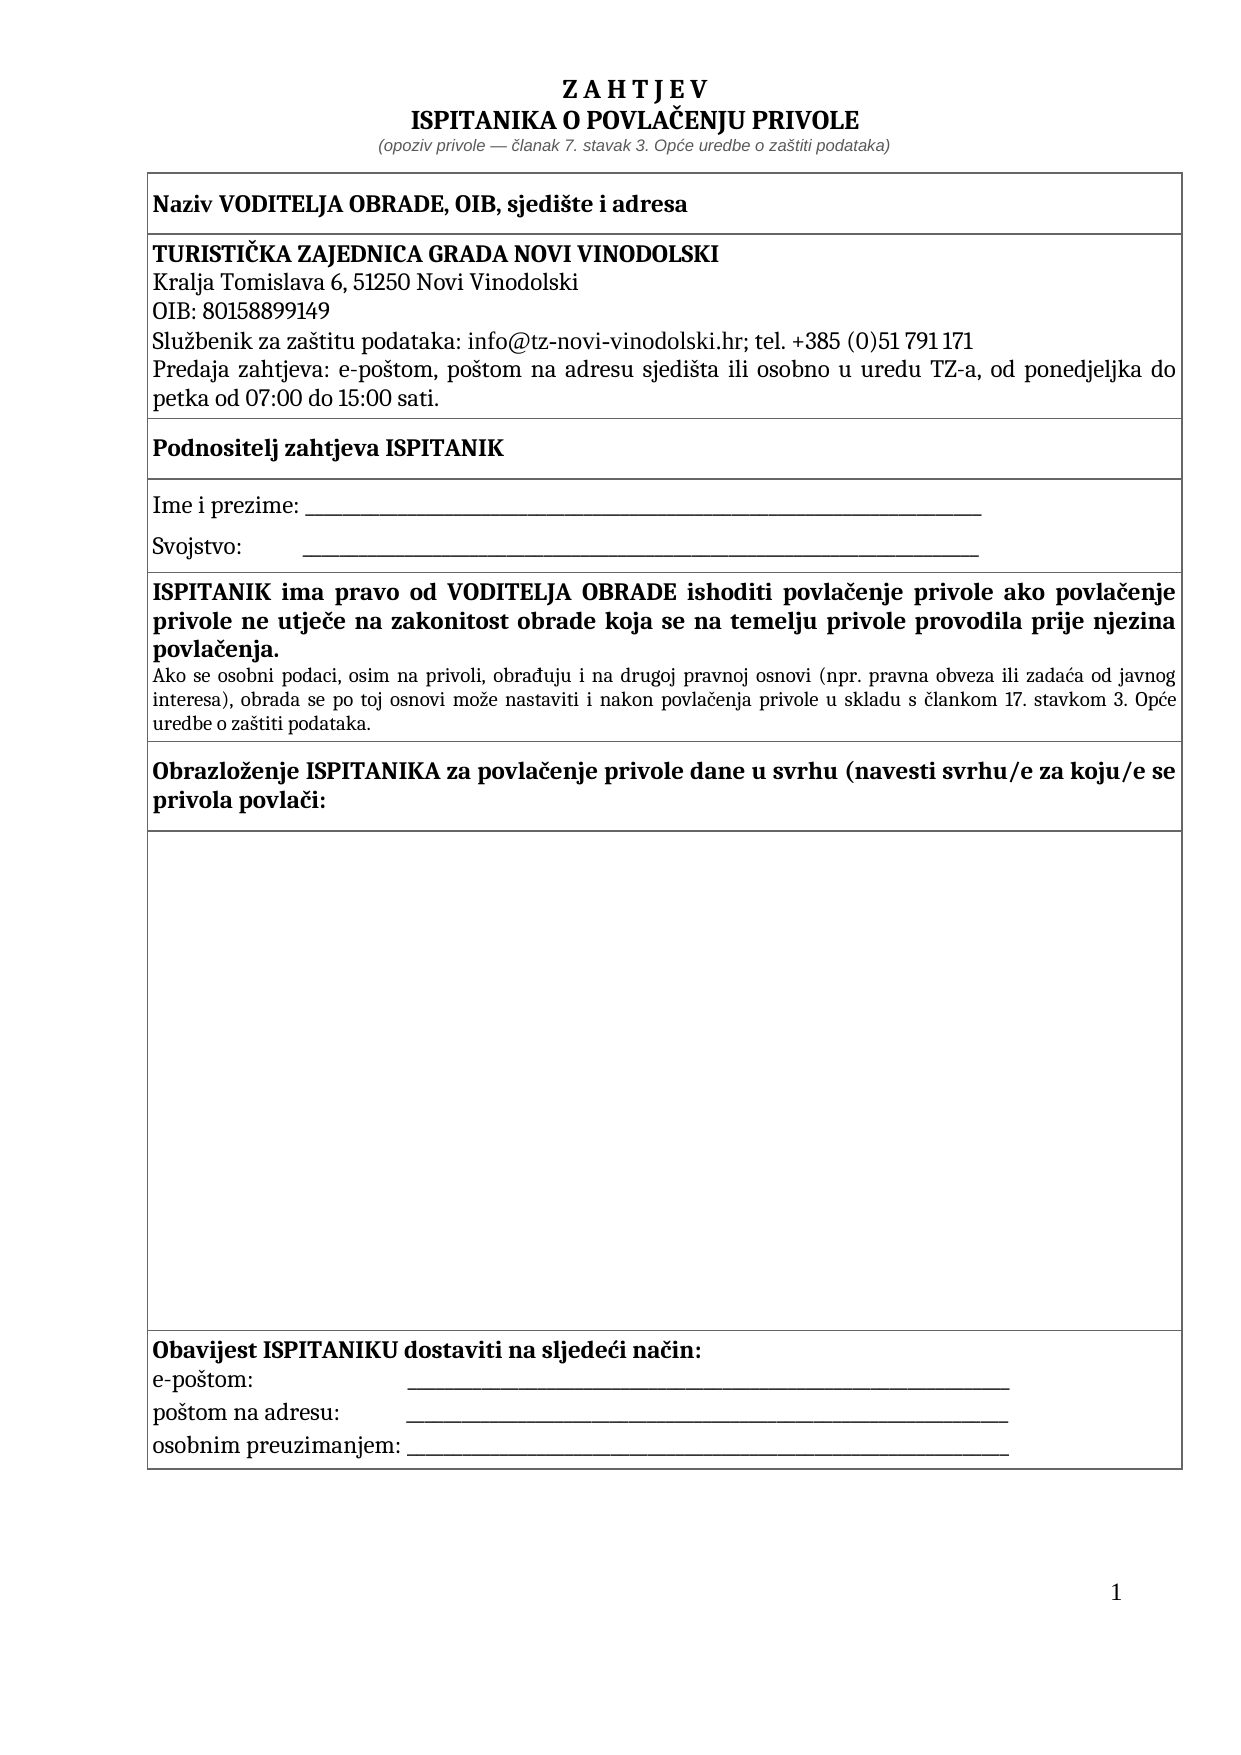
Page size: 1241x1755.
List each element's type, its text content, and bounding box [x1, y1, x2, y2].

text (opoziv privole — članak 7. stavak 3. Opće uredbe o zaštiti podataka) [148, 136, 1122, 155]
table_cell Obrazloženje ISPITANIKA za povlačenje privole dane u svrhu (navesti svrhu/e za koju/e se privola povlači: [148, 742, 1181, 830]
table_cell Obavijest ISPITANIKU dostaviti na sljedeći način: e-poštom: _________________________________________________________________ poštom na adresu: _________________________________________________________________ osobnim preuzimanjem: _________________________________________________________________ [148, 1331, 1181, 1468]
table_cell [148, 832, 1181, 1329]
table_cell TURISTIČKA ZAJEDNICA GRADA NOVI VINODOLSKI Kralja Tomislava 6, 51250 Novi Vinodolski OIB: 80158899149 Službenik za zaštitu podataka: info@tz-novi-vinodolski.hr; tel. +385 (0)51 791 171 Predaja zahtjeva: e-poštom, poštom na adresu sjedišta ili osobno u uredu TZ-a, od ponedjeljka do petka od 07:00 do 15:00 sati. [148, 235, 1181, 418]
table_header Naziv VODITELJA OBRADE, OIB, sjedište i adresa [148, 174, 1181, 233]
table_cell Podnositelj zahtjeva ISPITANIK [148, 419, 1181, 478]
table_cell Ime i prezime: _________________________________________________________________________ Svojstvo: _________________________________________________________________________ [148, 480, 1181, 572]
table_cell ISPITANIK ima pravo od VODITELJA OBRADE ishoditi povlačenje privole ako povlačenje privole ne utječe na zakonitost obrade koja se na temelju privole provodila prije njezina povlačenja. Ako se osobni podaci, osim na privoli, obrađuju i na drugoj pravnoj osnovi (npr. pravna obveza ili zadaća od javnog interesa), obrada se po toj osnovi može nastaviti i nakon povlačenja privole u skladu s člankom 17. stavkom 3. Opće uredbe o zaštiti podataka. [148, 573, 1181, 741]
text ISPITANIKA O POVLAČENJU PRIVOLE [148, 105, 1122, 136]
text Z A H T J E V [148, 74, 1122, 105]
